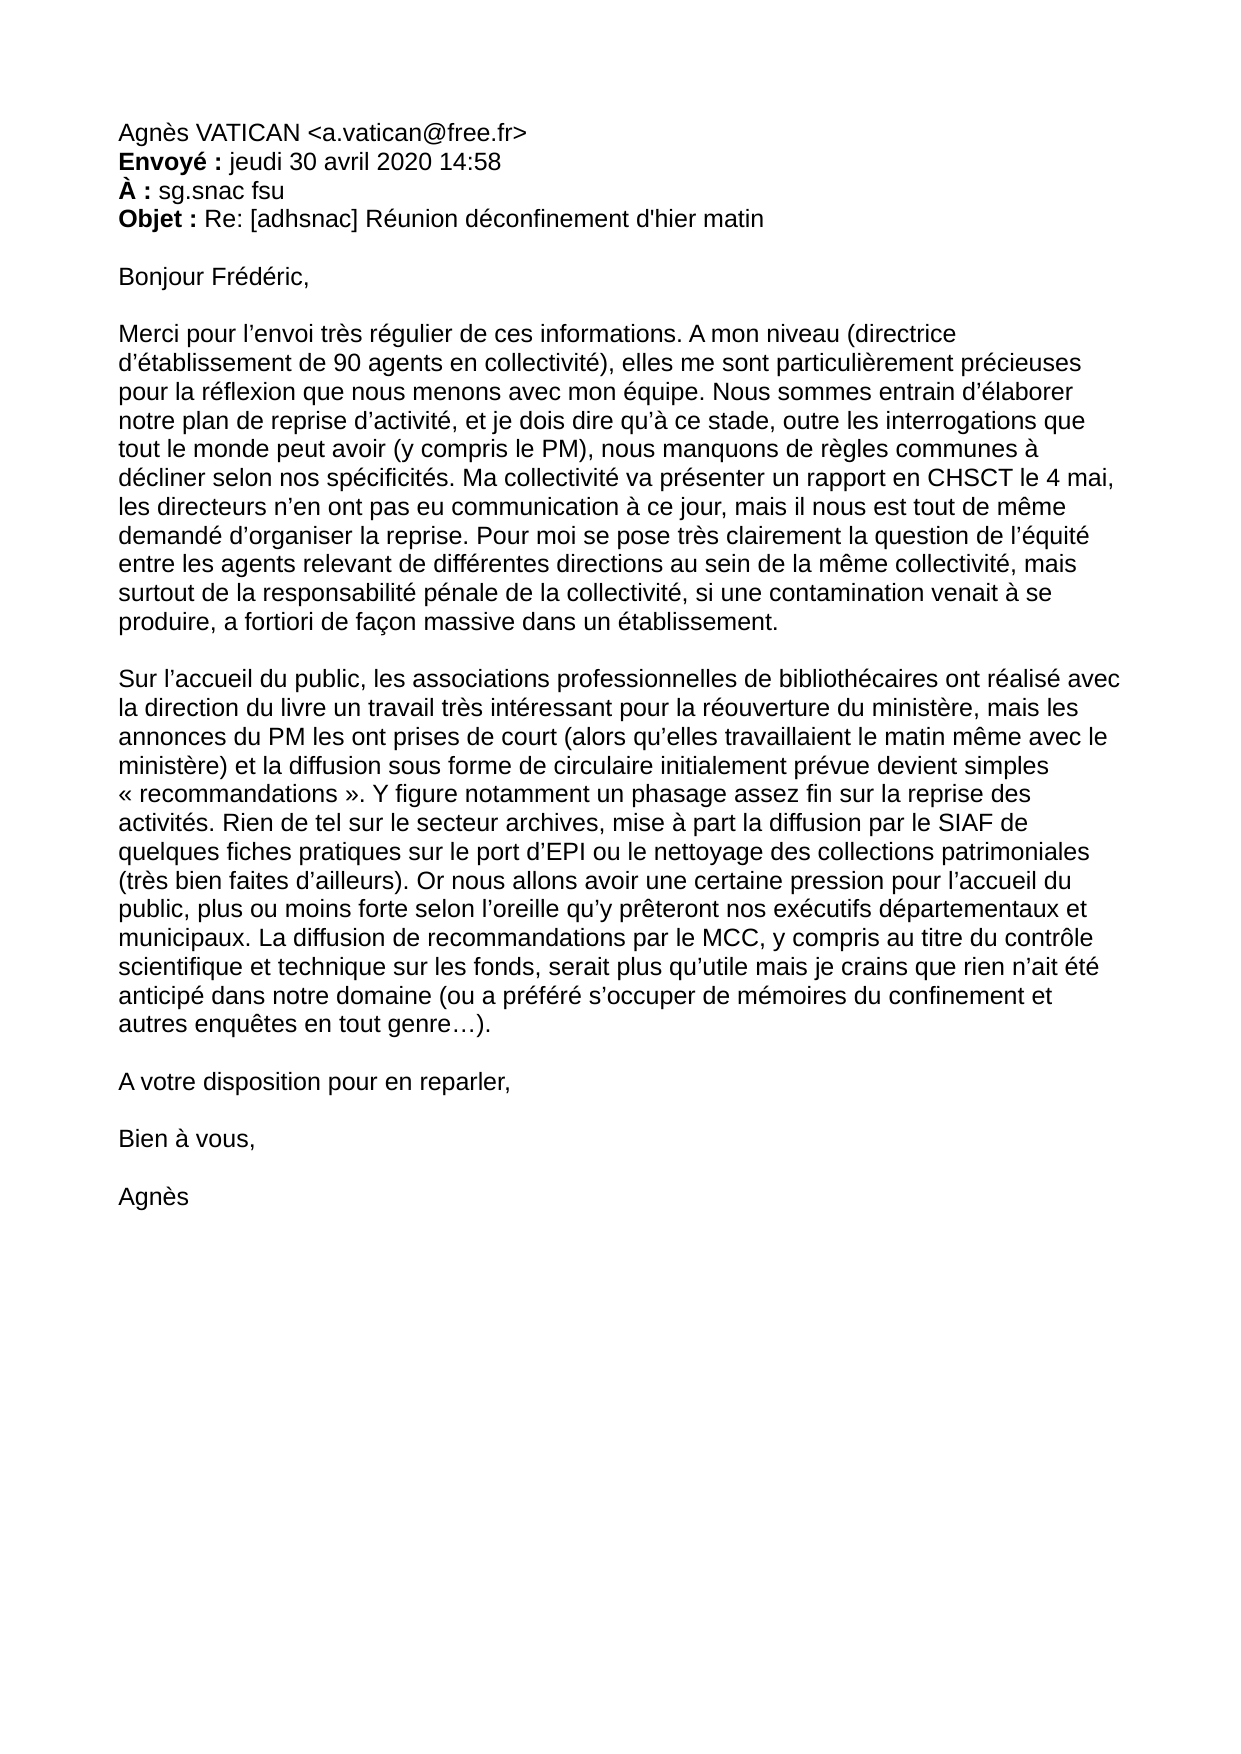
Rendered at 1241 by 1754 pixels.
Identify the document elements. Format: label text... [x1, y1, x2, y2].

text Agnès VATICAN <a.vatican@free.fr> Envoyé : jeudi 30 avril 2020 14:58 À : sg.snac fsu Objet : Re: [adhsnac] Réunion déconfinement d'hier matin [118, 118, 1122, 233]
text Merci pour l’envoi très régulier de ces informations. A mon niveau (directrice d’établissement de 90 agents en collectivité), elles me sont particulièrement précieuses pour la réflexion que nous menons avec mon équipe. Nous sommes entrain d’élaborer notre plan de reprise d’activité, et je dois dire qu’à ce stade, outre les interrogations que tout le monde peut avoir (y compris le PM), nous manquons de règles communes à décliner selon nos spécificités. Ma collectivité va présenter un rapport en CHSCT le 4 mai, les directeurs n’en ont pas eu communication à ce jour, mais il nous est tout de même demandé d’organiser la reprise. Pour moi se pose très clairement la question de l’équité entre les agents relevant de différentes directions au sein de la même collectivité, mais surtout de la responsabilité pénale de la collectivité, si une contamination venait à se produire, a fortiori de façon massive dans un établissement. [118, 319, 1122, 636]
text Sur l’accueil du public, les associations professionnelles de bibliothécaires ont réalisé avec la direction du livre un travail très intéressant pour la réouverture du ministère, mais les annonces du PM les ont prises de court (alors qu’elles travaillaient le matin même avec le ministère) et la diffusion sous forme de circulaire initialement prévue devient simples « recommandations ». Y figure notamment un phasage assez fin sur la reprise des activités. Rien de tel sur le secteur archives, mise à part la diffusion par le SIAF de quelques fiches pratiques sur le port d’EPI ou le nettoyage des collections patrimoniales (très bien faites d’ailleurs). Or nous allons avoir une certaine pression pour l’accueil du public, plus ou moins forte selon l’oreille qu’y prêteront nos exécutifs départementaux et municipaux. La diffusion de recommandations par le MCC, y compris au titre du contrôle scientifique et technique sur les fonds, serait plus qu’utile mais je crains que rien n’ait été anticipé dans notre domaine (ou a préféré s’occuper de mémoires du confinement et autres enquêtes en tout genre…). [118, 664, 1122, 1038]
text Agnès [118, 1182, 1122, 1211]
text Bonjour Frédéric, [118, 262, 1122, 291]
text Bien à vous, [118, 1124, 1122, 1153]
text A votre disposition pour en reparler, [118, 1067, 1122, 1096]
